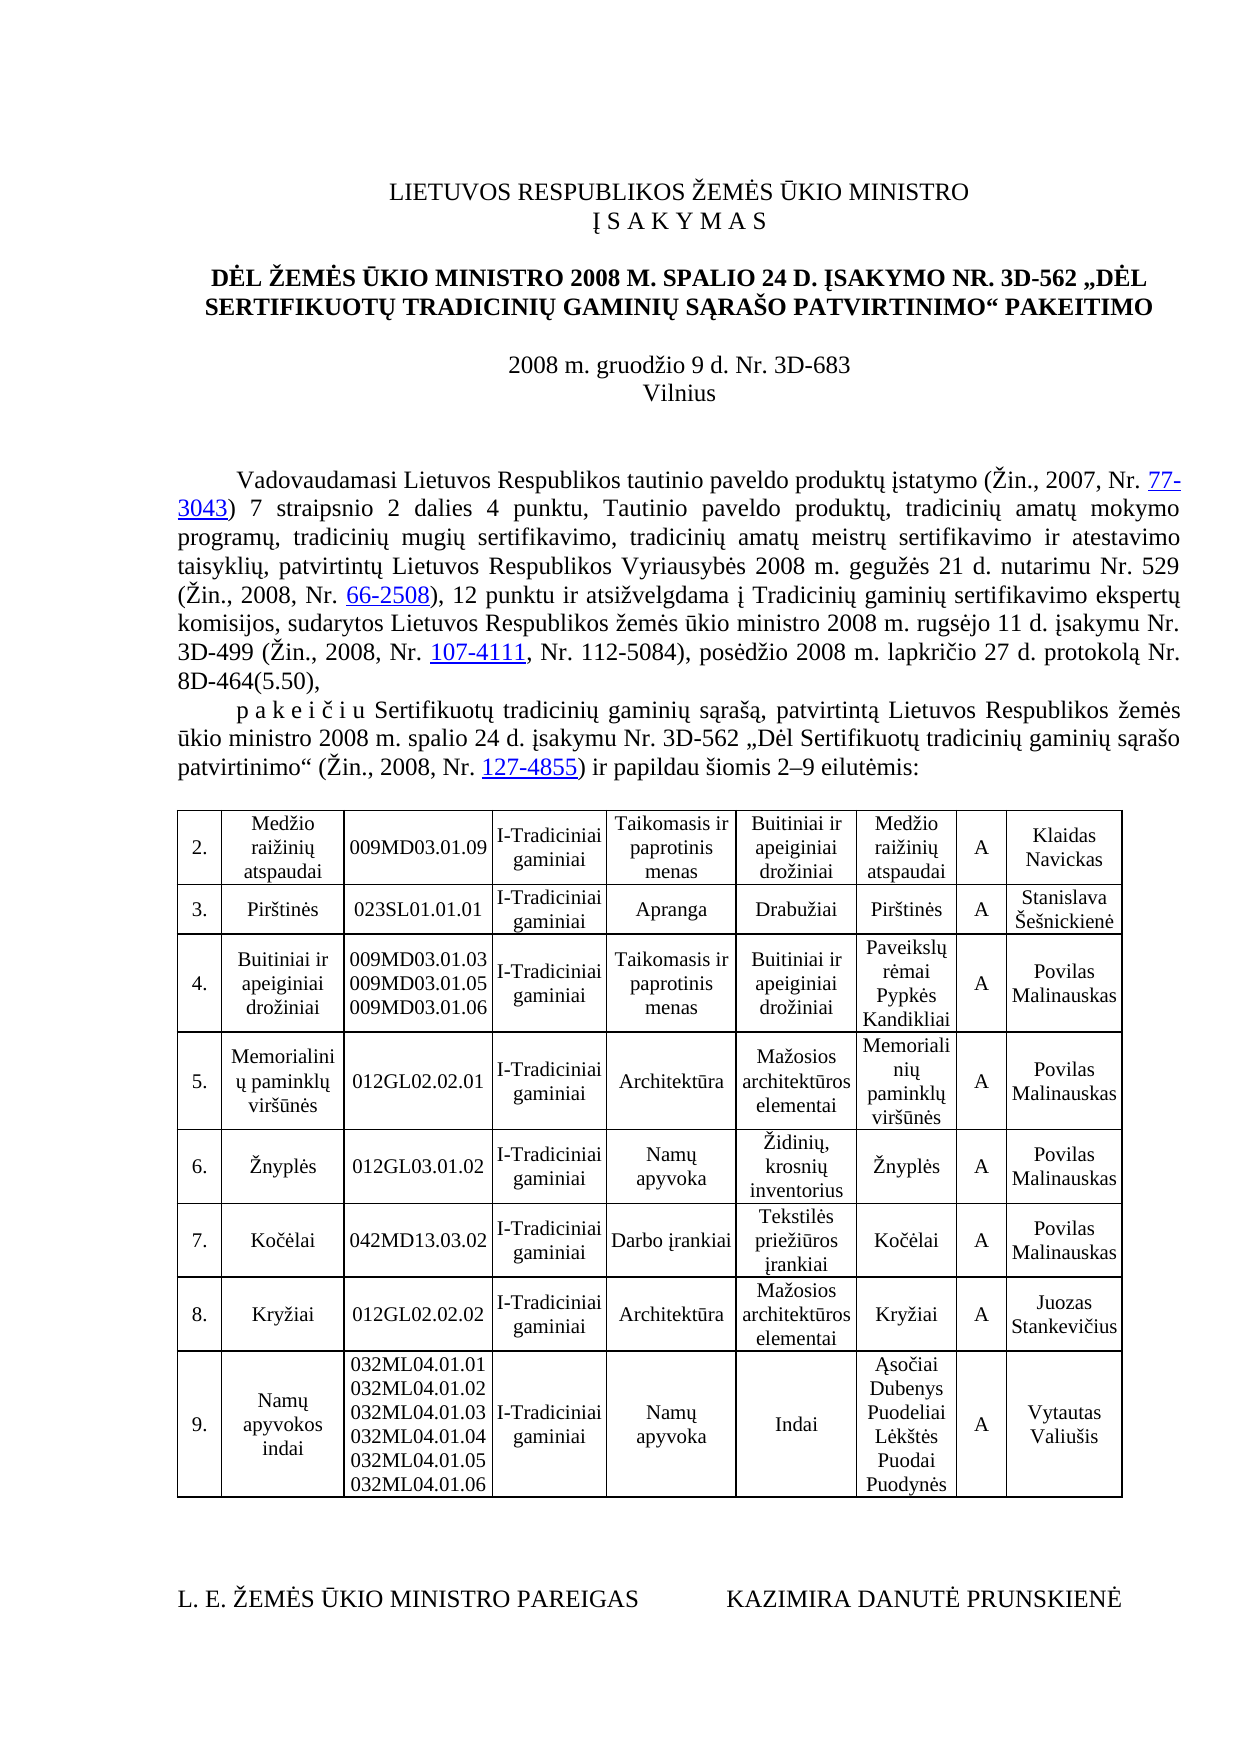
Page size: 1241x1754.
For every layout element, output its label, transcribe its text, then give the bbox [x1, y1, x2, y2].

table_cell Stanislava Šešnickienė [1007, 885, 1121, 933]
table_header Medžio raižinių atspaudai [222, 811, 343, 883]
table_cell Buitiniai ir apeiginiai drožiniai [222, 935, 343, 1031]
text L. E. ŽEMĖS ŪKIO MINISTRO PAREIGAS KAZIMIRA DANUTĖ PRUNSKIENĖ [177, 1584, 1181, 1612]
table_cell Kryžiai [857, 1278, 956, 1350]
table_cell Namų apyvoka [607, 1352, 735, 1496]
table_cell Juozas Stankevičius [1007, 1278, 1121, 1350]
table_cell I-Tradiciniai gaminiai [493, 885, 606, 933]
table_cell Pirštinės [857, 885, 956, 933]
table_cell I-Tradiciniai gaminiai [493, 1130, 606, 1202]
table_cell Ąsočiai Dubenys Puodeliai Lėkštės Puodai Puodynės [857, 1352, 956, 1496]
table_cell A [957, 1352, 1006, 1496]
text ĮSAKYMAS [177, 206, 1181, 235]
table_cell 7. [178, 1204, 221, 1276]
table_cell Pirštinės [222, 885, 343, 933]
table_cell I-Tradiciniai gaminiai [493, 1204, 606, 1276]
table_header I-Tradiciniai gaminiai [493, 811, 606, 883]
table_header A [957, 811, 1006, 883]
table_cell Povilas Malinauskas [1007, 1204, 1121, 1276]
table_cell A [957, 1130, 1006, 1202]
table_cell Žnyplės [857, 1130, 956, 1202]
table_header Klaidas Navickas [1007, 811, 1121, 883]
table_cell Drabužiai [737, 885, 856, 933]
table_cell Vytautas Valiušis [1007, 1352, 1121, 1496]
table_cell 032ML04.01.01 032ML04.01.02 032ML04.01.03 032ML04.01.04 032ML04.01.05 032ML04.01.06 [345, 1352, 492, 1496]
table_cell Povilas Malinauskas [1007, 1130, 1121, 1202]
table_cell Architektūra [607, 1278, 735, 1350]
table_header 009MD03.01.09 [345, 811, 492, 883]
table_cell 3. [178, 885, 221, 933]
table_cell I-Tradiciniai gaminiai [493, 935, 606, 1031]
table_cell A [957, 1278, 1006, 1350]
table_cell 6. [178, 1130, 221, 1202]
table_cell A [957, 1033, 1006, 1129]
text Vadovaudamasi Lietuvos Respublikos tautinio paveldo produktų įstatymo (Žin., 2007, Nr. 77-3043) 7 straipsnio 2 dalies 4 punktu, Tautinio paveldo produktų, tradicinių amatų mokymo programų, tradicinių mugių sertifikavimo, tradicinių amatų meistrų sertifikavimo ir atestavimo taisyklių, patvirtintų Lietuvos Respublikos Vyriausybės 2008 m. gegužės 21 d. nutarimu Nr. 529 (Žin., 2008, Nr. 66-2508), 12 punktu ir atsižvelgdama į Tradicinių gaminių sertifikavimo ekspertų komisijos, sudarytos Lietuvos Respublikos žemės ūkio ministro 2008 m. rugsėjo 11 d. įsakymu Nr. 3D-499 (Žin., 2008, Nr. 107-4111, Nr. 112-5084), posėdžio 2008 m. lapkričio 27 d. protokolą Nr. 8D-464(5.50), [177, 465, 1181, 695]
table_cell Paveikslų rėmai Pypkės Kandikliai [857, 935, 956, 1031]
table_cell I-Tradiciniai gaminiai [493, 1278, 606, 1350]
table_cell Žnyplės [222, 1130, 343, 1202]
table_cell Architektūra [607, 1033, 735, 1129]
table_cell 9. [178, 1352, 221, 1496]
table_header Buitiniai ir apeiginiai drožiniai [737, 811, 856, 883]
table_cell Povilas Malinauskas [1007, 935, 1121, 1031]
text Vilnius [177, 378, 1181, 407]
text 2008 m. gruodžio 9 d. Nr. 3D-683 [177, 350, 1181, 378]
table_cell 8. [178, 1278, 221, 1350]
text DĖL ŽEMĖS ŪKIO MINISTRO 2008 M. SPALIO 24 D. ĮSAKYMO NR. 3D-562 „DĖL SERTIFIKUOTŲ TRADICINIŲ GAMINIŲ SĄRAŠO PATVIRTINIMO“ PAKEITIMO [177, 263, 1181, 321]
table_cell Kočėlai [222, 1204, 343, 1276]
table_cell 023SL01.01.01 [345, 885, 492, 933]
table_cell Darbo įrankiai [607, 1204, 735, 1276]
table_cell Židinių, krosnių inventorius [737, 1130, 856, 1202]
table_cell Tekstilės priežiūros įrankiai [737, 1204, 856, 1276]
table_cell Mažosios architektūros elementai [737, 1278, 856, 1350]
table_cell Namų apyvoka [607, 1130, 735, 1202]
table_cell 5. [178, 1033, 221, 1129]
table_cell 042MD13.03.02 [345, 1204, 492, 1276]
table_header Taikomasis ir paprotinis menas [607, 811, 735, 883]
table_cell A [957, 885, 1006, 933]
table_cell 012GL03.01.02 [345, 1130, 492, 1202]
table_cell A [957, 1204, 1006, 1276]
table_cell 012GL02.02.02 [345, 1278, 492, 1350]
table_cell 012GL02.02.01 [345, 1033, 492, 1129]
table_header 2. [178, 811, 221, 883]
table_cell I-Tradiciniai gaminiai [493, 1033, 606, 1129]
table_cell Kryžiai [222, 1278, 343, 1350]
table_cell Kočėlai [857, 1204, 956, 1276]
table_cell Memorialinių paminklų viršūnės [857, 1033, 956, 1129]
table_cell Apranga [607, 885, 735, 933]
table_cell 009MD03.01.03 009MD03.01.05 009MD03.01.06 [345, 935, 492, 1031]
table_cell Namų apyvokos indai [222, 1352, 343, 1496]
table_cell I-Tradiciniai gaminiai [493, 1352, 606, 1496]
text LIETUVOS RESPUBLIKOS ŽEMĖS ŪKIO MINISTRO [177, 177, 1181, 206]
table_header Medžio raižinių atspaudai [857, 811, 956, 883]
table_cell Buitiniai ir apeiginiai drožiniai [737, 935, 856, 1031]
table_cell Mažosios architektūros elementai [737, 1033, 856, 1129]
table_cell Memorialinių paminklų viršūnės [222, 1033, 343, 1129]
table_cell Taikomasis ir paprotinis menas [607, 935, 735, 1031]
table_cell Indai [737, 1352, 856, 1496]
table_cell A [957, 935, 1006, 1031]
table_cell 4. [178, 935, 221, 1031]
text pakeičiu Sertifikuotų tradicinių gaminių sąrašą, patvirtintą Lietuvos Respublikos žemės ūkio ministro 2008 m. spalio 24 d. įsakymu Nr. 3D-562 „Dėl Sertifikuotų tradicinių gaminių sąrašo patvirtinimo“ (Žin., 2008, Nr. 127-4855) ir papildau šiomis 2–9 eilutėmis: [177, 695, 1181, 781]
table_cell Povilas Malinauskas [1007, 1033, 1121, 1129]
